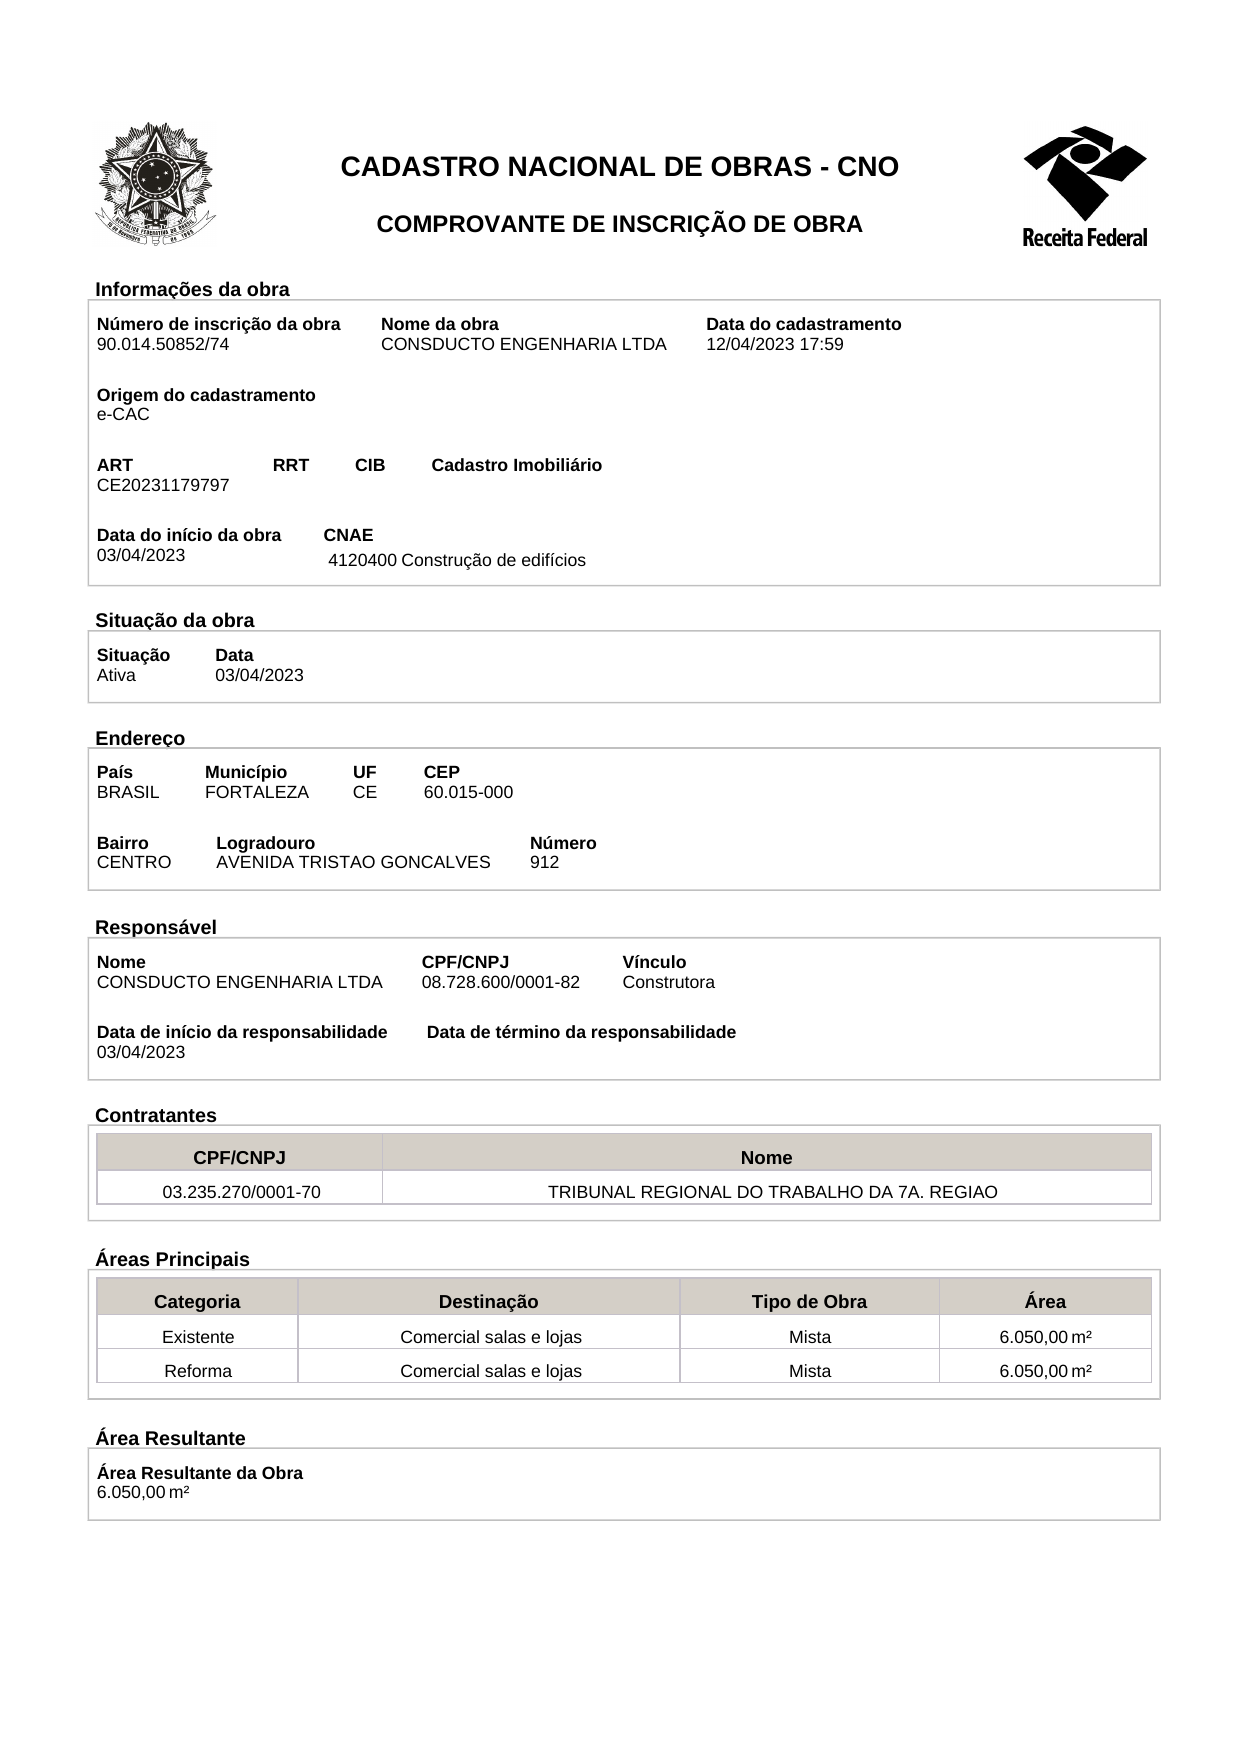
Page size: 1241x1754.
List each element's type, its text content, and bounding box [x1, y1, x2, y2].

text COMPROVANTE DE INSCRIÇÃO DE OBRA [218, 210, 1022, 238]
text CADASTRO NACIONAL DE OBRAS - CNO [340, 150, 1022, 182]
